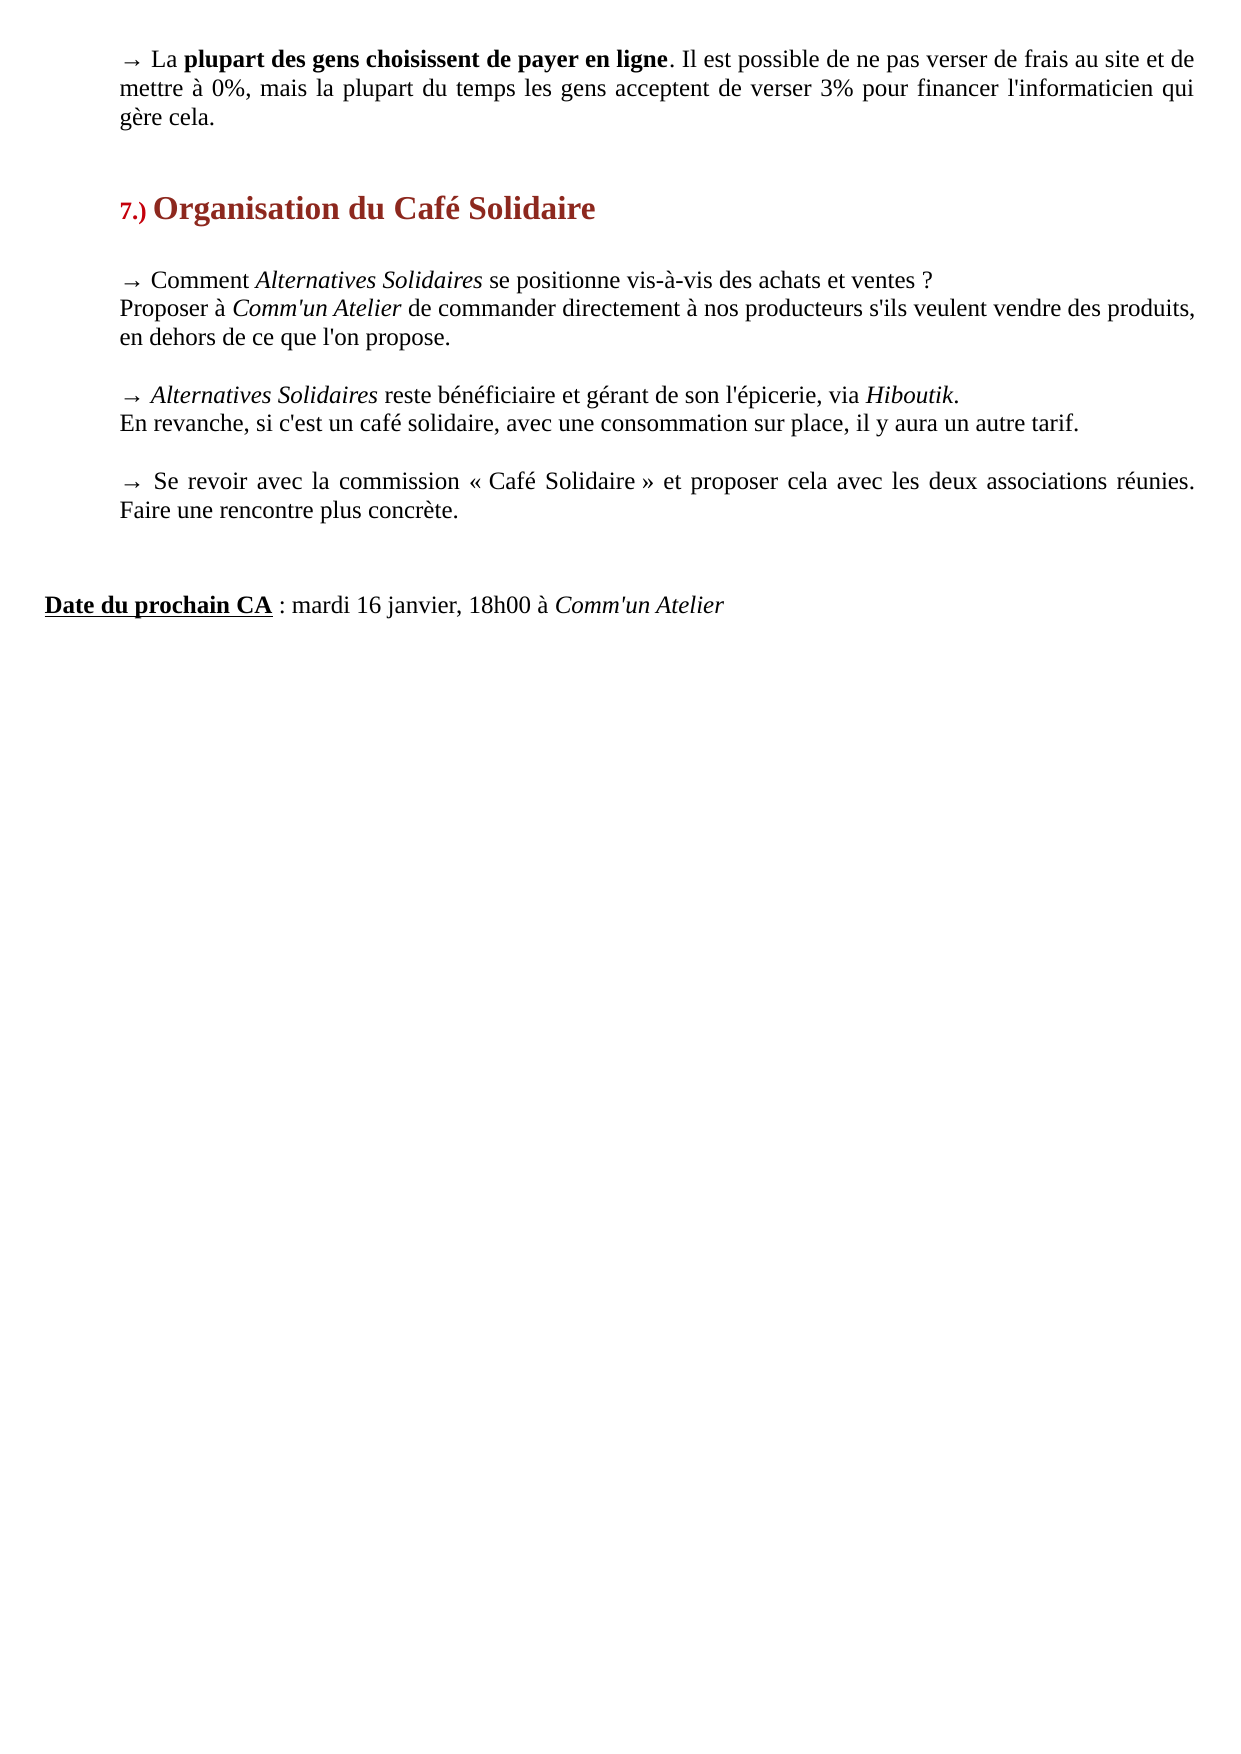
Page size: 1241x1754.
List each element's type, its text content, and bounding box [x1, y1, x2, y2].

text Date du prochain CA : mardi 16 janvier, 18h00 à Comm'un Atelier [44, 591, 1196, 619]
list → Alternatives Solidaires reste bénéficiaire et gérant de son l'épicerie, via Hiboutik. [82, 380, 1196, 408]
list En revanche, si c'est un café solidaire, avec une consommation sur place, il y aura un autre tarif. [82, 408, 1196, 437]
list 7.) Organisation du Café Solidaire [82, 188, 1196, 226]
list → Comment Alternatives Solidaires se positionne vis-à-vis des achats et ventes ? [82, 265, 1196, 293]
list Proposer à Comm'un Atelier de commander directement à nos producteurs s'ils veulent vendre des produits, en dehors de ce que l'on propose. [82, 293, 1196, 351]
list → La plupart des gens choisissent de payer en ligne. Il est possible de ne pas verser de frais au site et de mettre à 0%, mais la plupart du temps les gens acceptent de verser 3% pour financer l'informaticien qui gère cela. [82, 44, 1196, 131]
list → Se revoir avec la commission « Café Solidaire » et proposer cela avec les deux associations réunies. Faire une rencontre plus concrète. [82, 466, 1196, 523]
